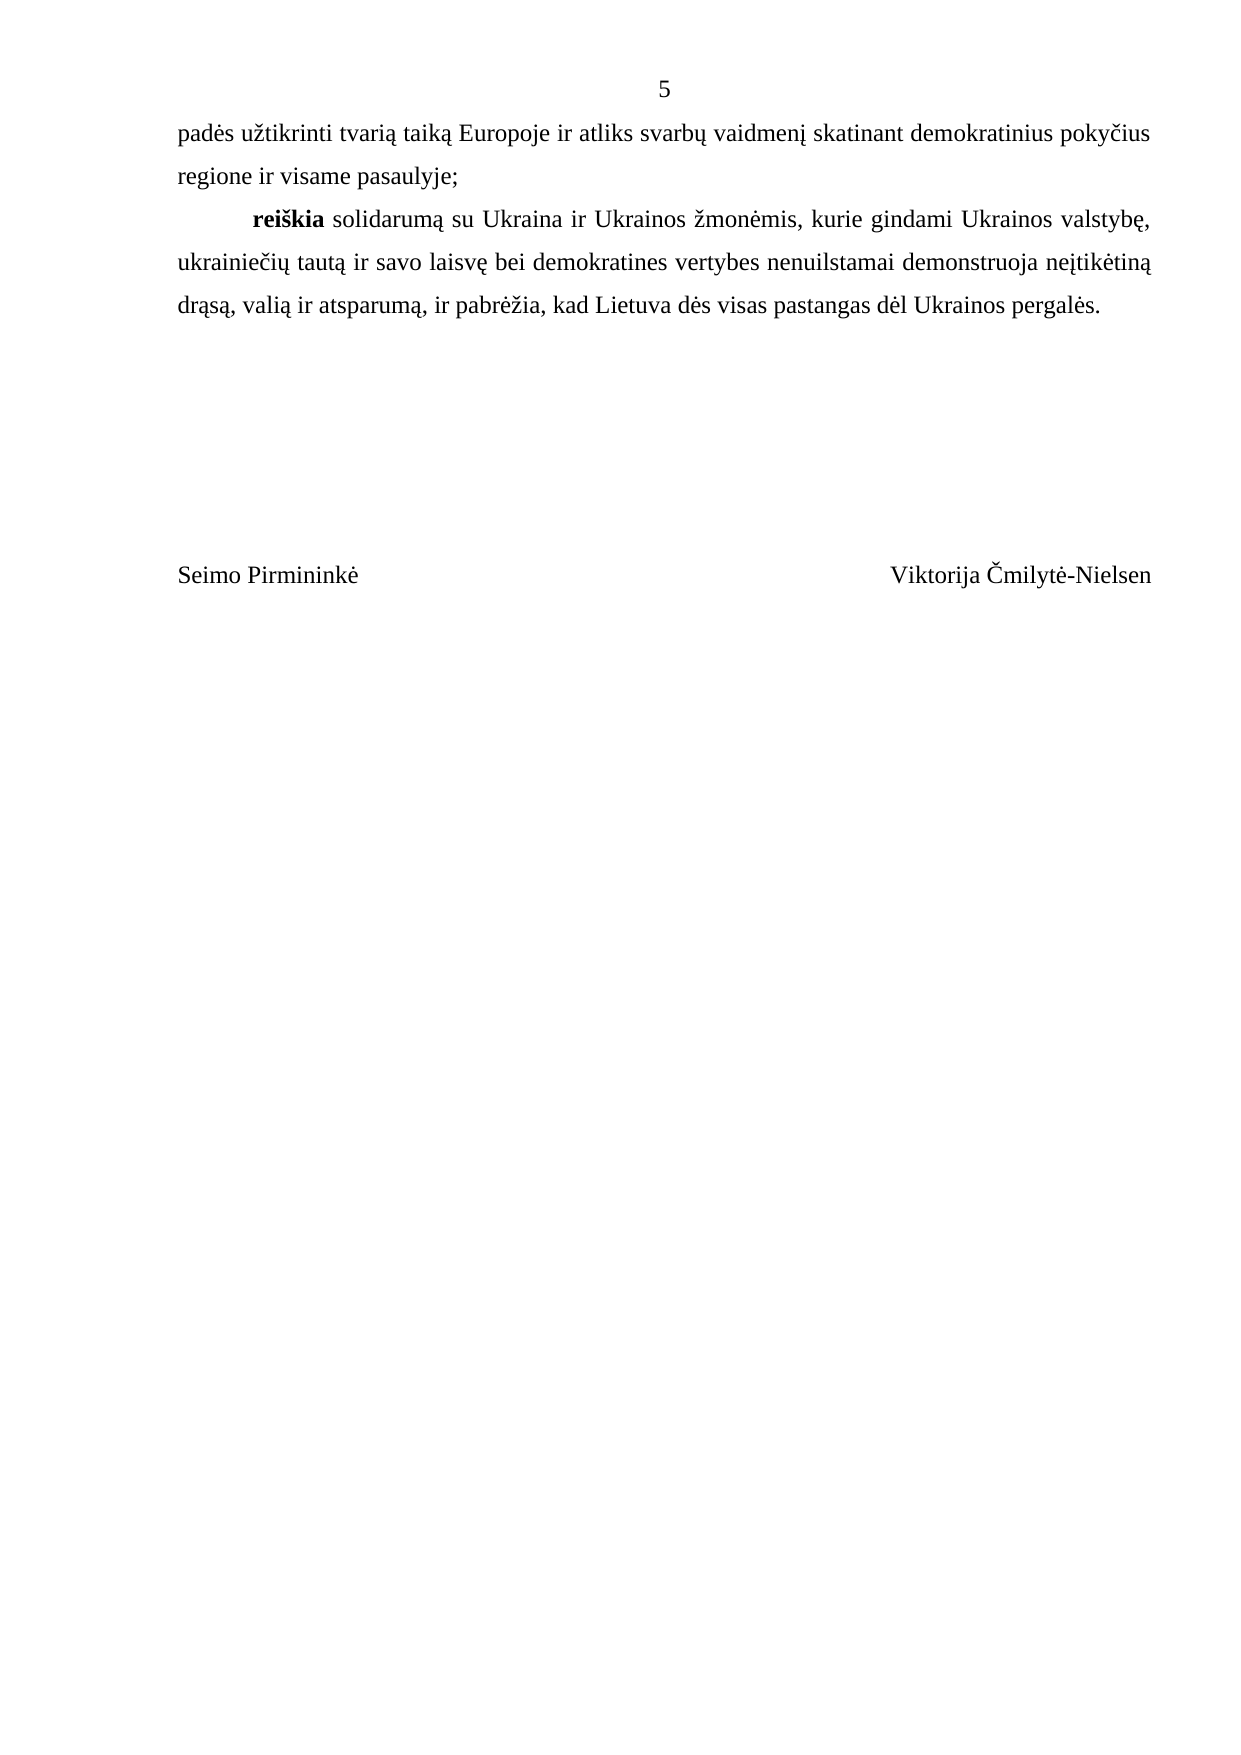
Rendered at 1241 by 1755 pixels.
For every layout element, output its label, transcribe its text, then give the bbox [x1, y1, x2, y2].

text padės užtikrinti tvarią taiką Europoje ir atliks svarbų vaidmenį skatinant demokratinius pokyčius regione ir visame pasaulyje; [177, 118, 1152, 190]
text reiškia solidarumą su Ukraina ir Ukrainos žmonėmis, kurie gindami Ukrainos valstybę, ukrainiečių tautą ir savo laisvę bei demokratines vertybes nenuilstamai demonstruoja neįtikėtiną drąsą, valią ir atsparumą, ir pabrėžia, kad Lietuva dės visas pastangas dėl Ukrainos pergalės. [177, 204, 1152, 319]
text Seimo Pirmininkė Viktorija Čmilytė-Nielsen [177, 560, 1152, 589]
